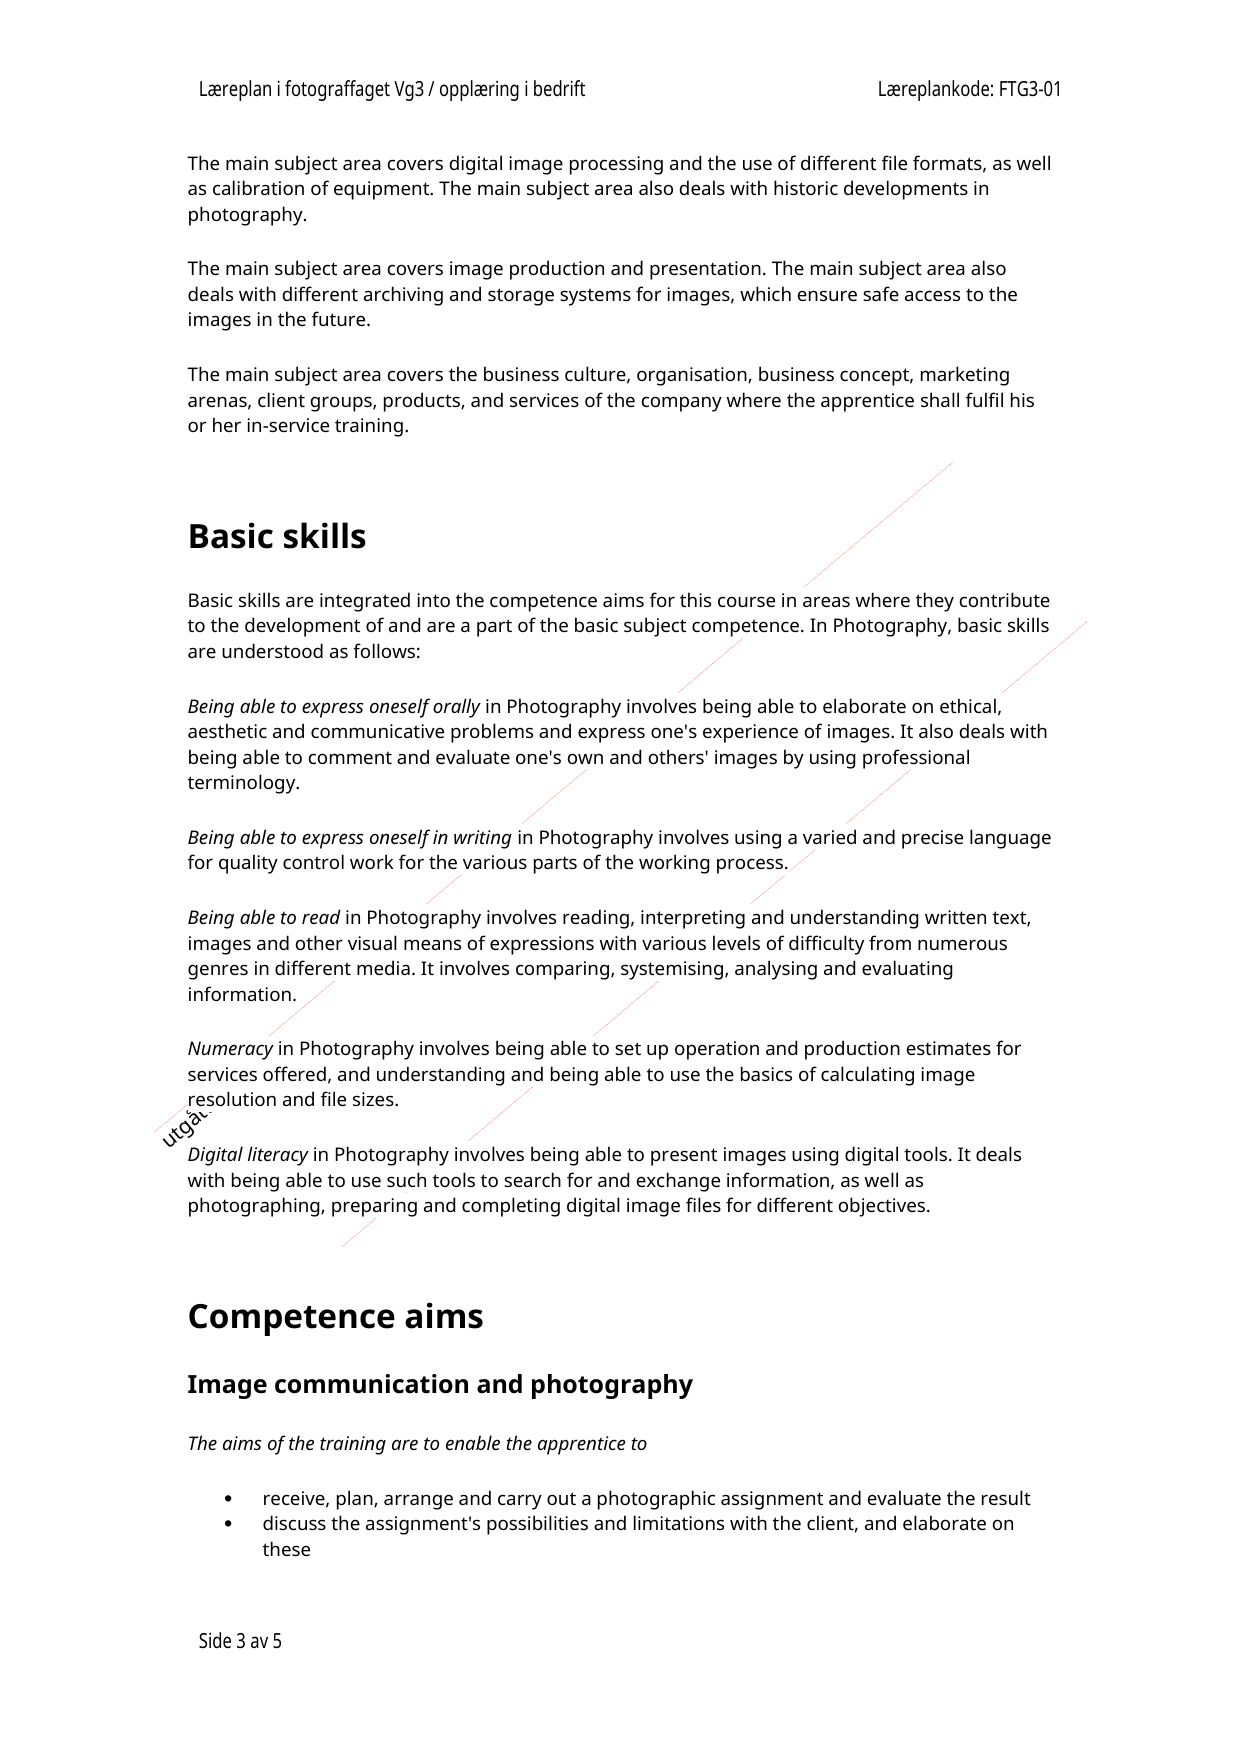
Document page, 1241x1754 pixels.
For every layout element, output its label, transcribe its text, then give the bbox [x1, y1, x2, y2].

text Digital literacy in Photography involves being able to present images using digital tools. It deals with being able to use such tools to search for and exchange information, as well as photographing, preparing and completing digital image files for different objectives. [407, 1141, 1053, 1218]
text Being able to express oneself in writing in Photography involves using a varied and precise language for quality control work for the various parts of the working process. [789, 824, 1053, 875]
text The main subject area covers digital image processing and the use of different file formats, as well as calibration of equipment. The main subject area also deals with historic developments in photography. [307, 150, 1053, 227]
subtitle Basic skills [376, 467, 945, 558]
subtitle Image communication and photography [693, 1367, 1053, 1401]
text Being able to express oneself orally in Photography involves being able to elaborate on ethical, aesthetic and communicative problems and express one's experience of images. It also deals with being able to comment and evaluate one's own and others' images by using professional terminology. [187, 693, 646, 795]
text Being able to express oneself orally in Photography involves being able to elaborate on ethical, aesthetic and communicative problems and express one's experience of images. It also deals with being able to comment and evaluate one's own and others' images by using professional terminology. [557, 769, 909, 795]
text Basic skills are integrated into the competence aims for this course in areas where they contribute to the development of and are a part of the basic subject competence. In Photography, basic skills are understood as follows: [421, 638, 741, 664]
text The main subject area covers the business culture, organisation, business concept, marketing arenas, client groups, products, and services of the company where the apprentice shall fulfil his or her in-service training. [187, 361, 1053, 438]
text The aims of the training are to enable the apprentice to [655, 1430, 1053, 1456]
subtitle Basic skills [840, 467, 1053, 558]
text Being able to read in Photography involves reading, interpreting and understanding written text, images and other visual means of expressions with various levels of difficulty from numerous genres in different media. It involves comparing, systemising, analysing and evaluating information. [306, 981, 657, 1006]
text Being able to read in Photography involves reading, interpreting and understanding written text, images and other visual means of expressions with various levels of difficulty from numerous genres in different media. It involves comparing, systemising, analysing and evaluating information. [630, 904, 1053, 1006]
subtitle Competence aims [493, 1247, 1053, 1338]
text The main subject area covers image production and presentation. The main subject area also deals with different archiving and storage systems for images, which ensure safe access to the images in the future. [371, 256, 1053, 332]
text Being able to express oneself orally in Photography involves being able to elaborate on ethical, aesthetic and communicative problems and express one's experience of images. It also deals with being able to comment and evaluate one's own and others' images by using professional terminology. [882, 693, 1053, 795]
text Basic skills are integrated into the competence aims for this course in areas where they contribute to the development of and are a part of the basic subject competence. In Photography, basic skills are understood as follows: [714, 587, 1053, 664]
list discuss the assignment's possibilities and limitations with the client, and elaborate on these [311, 1511, 1053, 1562]
list discuss the assignment's possibilities and limitations with the client, and elaborate on these [225, 1511, 263, 1562]
text Numeracy in Photography involves being able to set up operation and production estimates for services offered, and understanding and being able to use the basics of calculating image resolution and file sizes. [504, 1036, 1053, 1112]
